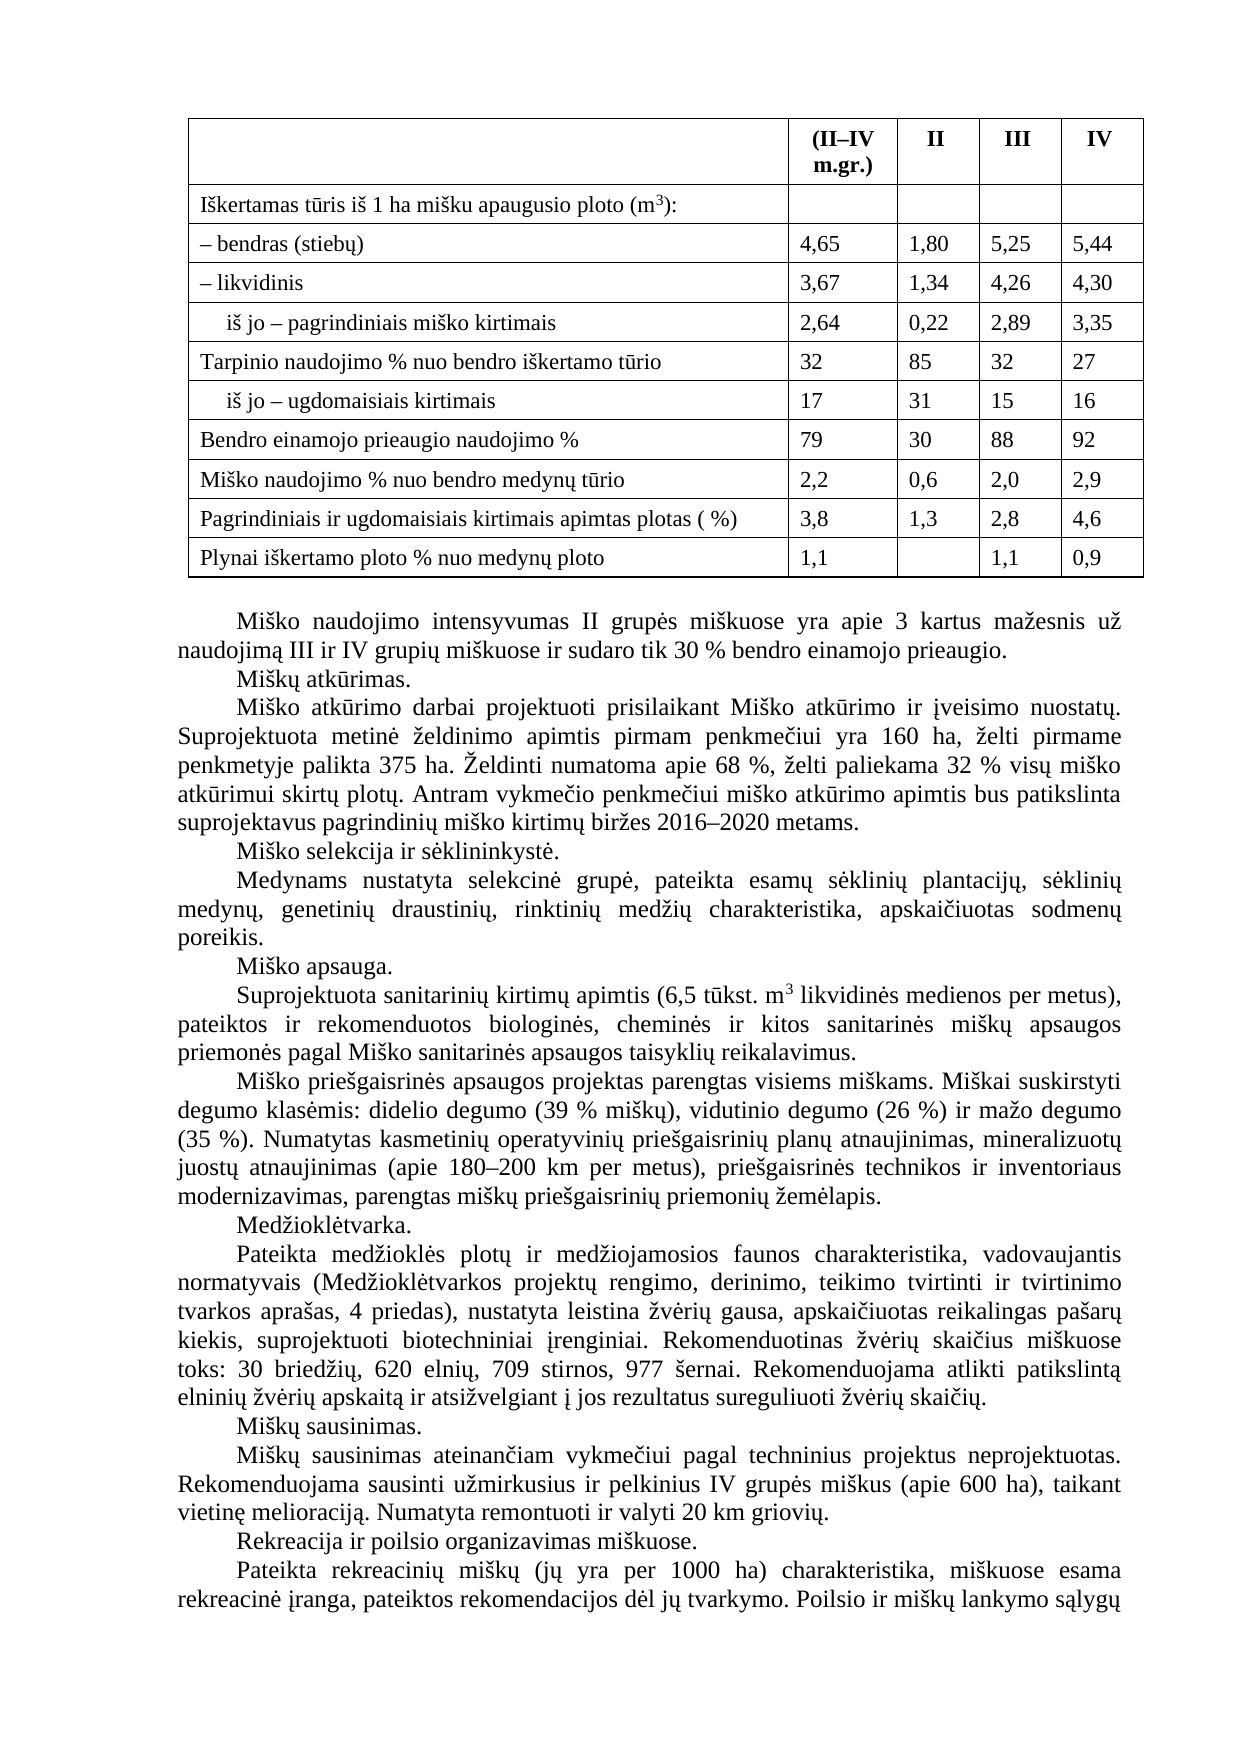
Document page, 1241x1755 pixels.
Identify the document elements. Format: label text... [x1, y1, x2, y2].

table_cell 2,8 [980, 499, 1061, 537]
text Miškų sausinimas. [177, 1411, 1122, 1440]
text Miško selekcija ir sėklininkystė. [177, 836, 1122, 865]
table_cell 2,89 [980, 303, 1061, 341]
table_cell Bendro einamojo prieaugio naudojimo % [189, 420, 788, 459]
table_cell 92 [1062, 420, 1143, 459]
table_cell Tarpinio naudojimo % nuo bendro iškertamo tūrio [189, 342, 788, 380]
table_cell iš jo – ugdomaisiais kirtimais [189, 381, 788, 419]
text Rekreacija ir poilsio organizavimas miškuose. [177, 1526, 1122, 1555]
table_cell 2,2 [789, 460, 897, 498]
table_cell iš jo – pagrindiniais miško kirtimais [189, 303, 788, 341]
table_cell 2,64 [789, 303, 897, 341]
table_cell Pagrindiniais ir ugdomaisiais kirtimais apimtas plotas ( %) [189, 499, 788, 537]
table_cell 4,26 [980, 263, 1061, 302]
table_cell 32 [980, 342, 1061, 380]
table_cell Plynai iškertamo ploto % nuo medynų ploto [189, 538, 788, 576]
table_cell 79 [789, 420, 897, 459]
text Pateikta medžioklės plotų ir medžiojamosios faunos charakteristika, vadovaujantis normatyvais (Medžioklėtvarkos projektų rengimo, derinimo, teikimo tvirtinti ir tvirtinimo tvarkos aprašas, 4 priedas), nustatyta leistina žvėrių gausa, apskaičiuotas reikalingas pašarų kiekis, suprojektuoti biotechniniai įrenginiai. Rekomenduotinas žvėrių skaičius miškuose toks: 30 briedžių, 620 elnių, 709 stirnos, 977 šernai. Rekomenduojama atlikti patikslintą elninių žvėrių apskaitą ir atsižvelgiant į jos rezultatus sureguliuoti žvėrių skaičių. [177, 1239, 1122, 1411]
table_cell 27 [1062, 342, 1143, 380]
table_cell [789, 185, 897, 223]
table_cell 1,3 [898, 499, 979, 537]
table_cell 0,22 [898, 303, 979, 341]
text Medžioklėtvarka. [177, 1210, 1122, 1239]
text Miško apsauga. [177, 951, 1122, 980]
table_cell [980, 185, 1061, 223]
table_cell 88 [980, 420, 1061, 459]
table_cell 0,6 [898, 460, 979, 498]
table_cell 85 [898, 342, 979, 380]
table_header (II–IV m.gr.) [789, 119, 897, 184]
table_cell Miško naudojimo % nuo bendro medynų tūrio [189, 460, 788, 498]
text Miško priešgaisrinės apsaugos projektas parengtas visiems miškams. Miškai suskirstyti degumo klasėmis: didelio degumo (39 % miškų), vidutinio degumo (26 %) ir mažo degumo (35 %). Numatytas kasmetinių operatyvinių priešgaisrinių planų atnaujinimas, mineralizuotų juostų atnaujinimas (apie 180–200 km per metus), priešgaisrinės technikos ir inventoriaus modernizavimas, parengtas miškų priešgaisrinių priemonių žemėlapis. [177, 1066, 1122, 1210]
table_cell 17 [789, 381, 897, 419]
table_cell III [980, 119, 1061, 184]
text Suprojektuota sanitarinių kirtimų apimtis (6,5 tūkst. m3 likvidinės medienos per metus), pateiktos ir rekomenduotos biologinės, cheminės ir kitos sanitarinės miškų apsaugos priemonės pagal Miško sanitarinės apsaugos taisyklių reikalavimus. [177, 980, 1122, 1066]
table_cell [898, 538, 979, 576]
table_cell 3,8 [789, 499, 897, 537]
table_cell 3,35 [1062, 303, 1143, 341]
table_cell 5,44 [1062, 224, 1143, 262]
table_cell 2,0 [980, 460, 1061, 498]
table_cell 2,9 [1062, 460, 1143, 498]
table_cell 4,30 [1062, 263, 1143, 302]
table_header [189, 119, 788, 184]
table_cell 0,9 [1062, 538, 1143, 576]
table_cell 30 [898, 420, 979, 459]
table_cell 1,1 [789, 538, 897, 576]
table_cell [898, 185, 979, 223]
table_cell 1,80 [898, 224, 979, 262]
table_cell – bendras (stiebų) [189, 224, 788, 262]
table_cell II [898, 119, 979, 184]
text Miško naudojimo intensyvumas II grupės miškuose yra apie 3 kartus mažesnis už naudojimą III ir IV grupių miškuose ir sudaro tik 30 % bendro einamojo prieaugio. [177, 606, 1122, 664]
table_cell 1,1 [980, 538, 1061, 576]
table_cell 4,65 [789, 224, 897, 262]
table_cell IV [1062, 119, 1143, 184]
table_cell 31 [898, 381, 979, 419]
text Pateikta rekreacinių miškų (jų yra per 1000 ha) charakteristika, miškuose esama rekreacinė įranga, pateiktos rekomendacijos dėl jų tvarkymo. Poilsio ir miškų lankymo sąlygų [177, 1555, 1122, 1612]
table_cell [1062, 185, 1143, 223]
table_cell – likvidinis [189, 263, 788, 302]
table_cell 32 [789, 342, 897, 380]
text Miško atkūrimo darbai projektuoti prisilaikant Miško atkūrimo ir įveisimo nuostatų. Suprojektuota metinė želdinimo apimtis pirmam penkmečiui yra 160 ha, želti pirmame penkmetyje palikta 375 ha. Želdinti numatoma apie 68 %, želti paliekama 32 % visų miško atkūrimui skirtų plotų. Antram vykmečio penkmečiui miško atkūrimo apimtis bus patikslinta suprojektavus pagrindinių miško kirtimų biržes 2016–2020 metams. [177, 692, 1122, 836]
table_cell 5,25 [980, 224, 1061, 262]
text Miškų sausinimas ateinančiam vykmečiui pagal techninius projektus neprojektuotas. Rekomenduojama sausinti užmirkusius ir pelkinius IV grupės miškus (apie 600 ha), taikant vietinę melioraciją. Numatyta remontuoti ir valyti 20 km griovių. [177, 1440, 1122, 1526]
text Medynams nustatyta selekcinė grupė, pateikta esamų sėklinių plantacijų, sėklinių medynų, genetinių draustinių, rinktinių medžių charakteristika, apskaičiuotas sodmenų poreikis. [177, 865, 1122, 951]
text Miškų atkūrimas. [177, 664, 1122, 692]
table_cell 16 [1062, 381, 1143, 419]
table_cell 4,6 [1062, 499, 1143, 537]
table_cell Iškertamas tūris iš 1 ha mišku apaugusio ploto (m3): [189, 185, 788, 223]
table_cell 15 [980, 381, 1061, 419]
table_cell 1,34 [898, 263, 979, 302]
table_cell 3,67 [789, 263, 897, 302]
